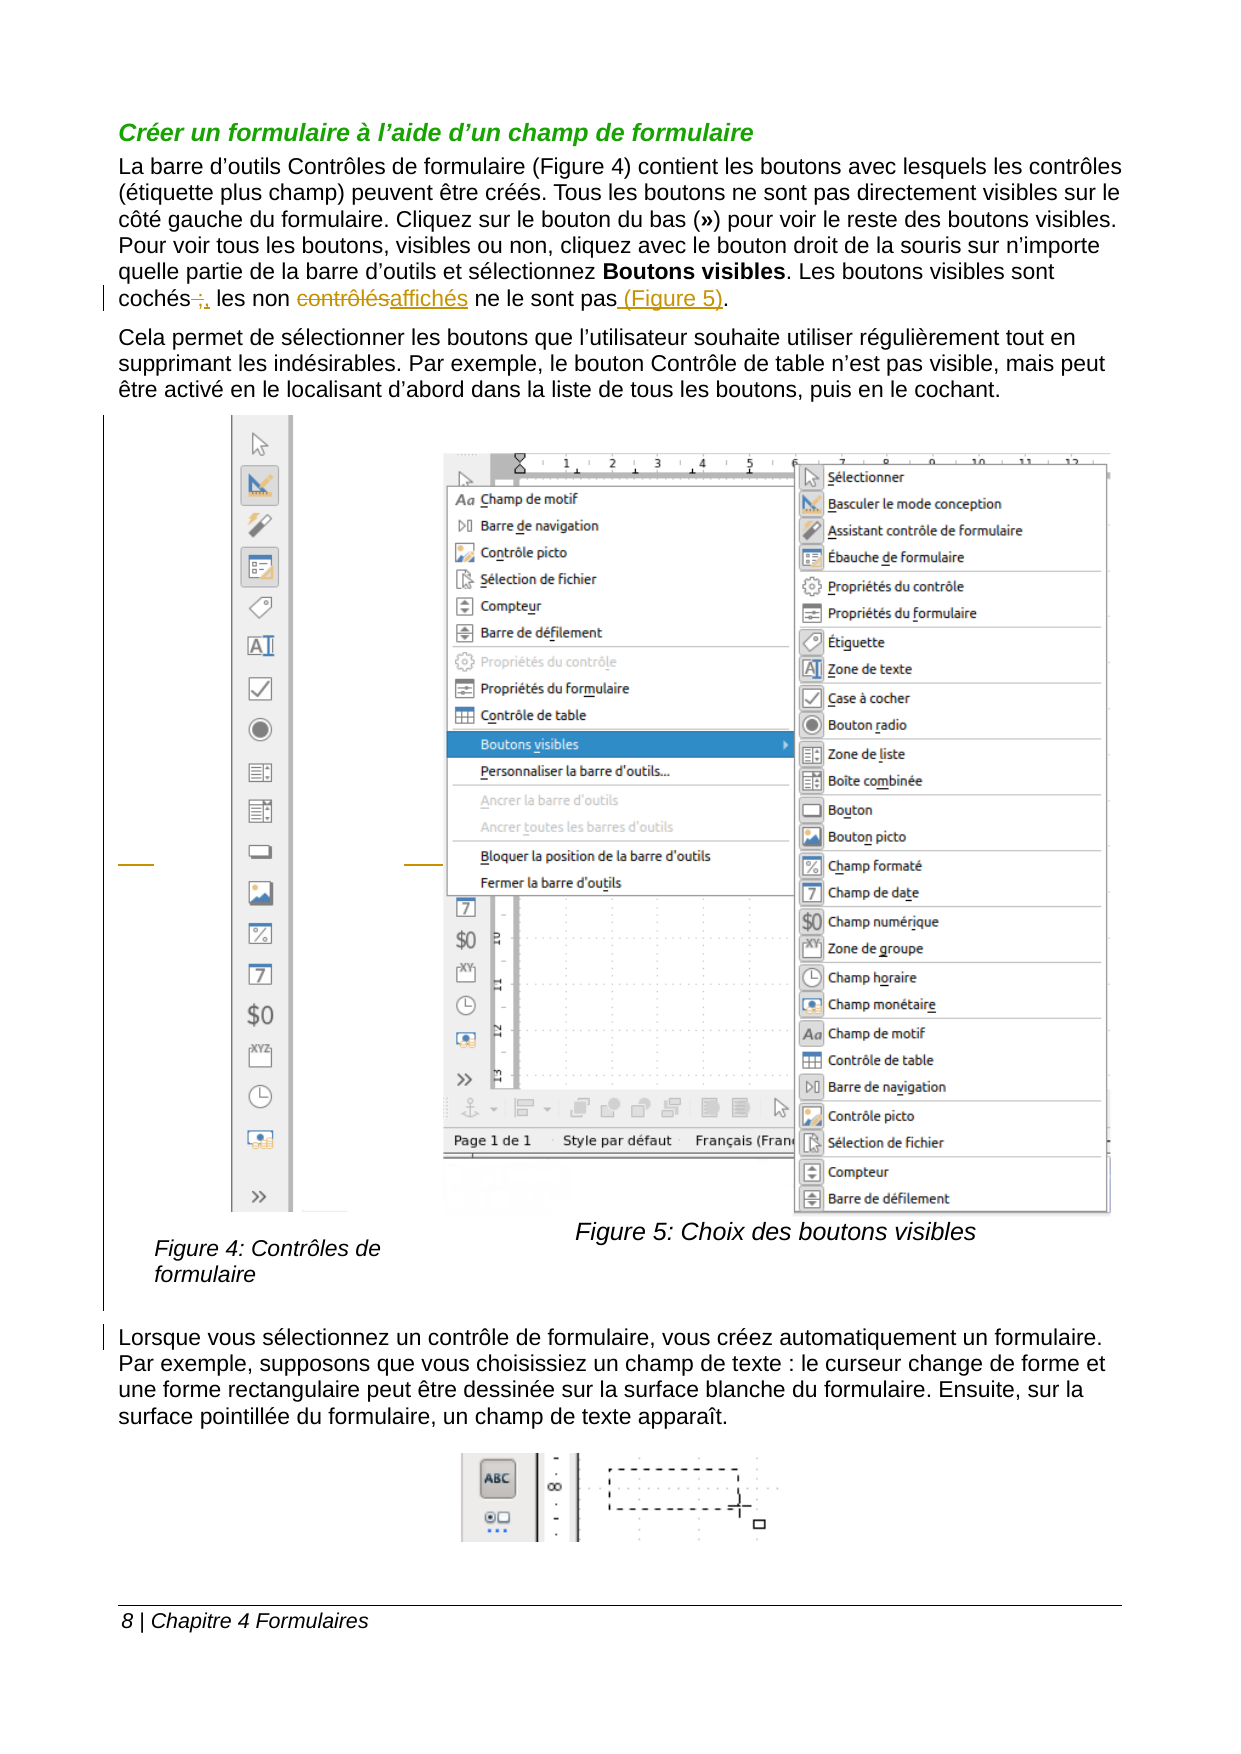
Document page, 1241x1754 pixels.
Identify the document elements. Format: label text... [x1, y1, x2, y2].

picture [460, 1453, 780, 1542]
subtitle Créer un formulaire à l’aide d’un champ de formulaire [118, 118, 1122, 147]
picture [443, 453, 1111, 1217]
text Cela permet de sélectionner les boutons que l’utilisateur souhaite utiliser régulièrement tout en supprimant les indésirables. Par exemple, le bouton Contrôle de table n’est pas visible, mais peut être activé en le localisant d’abord dans la liste de tous les boutons, puis en le cochant. [118, 323, 1122, 402]
text Figure 4: Contrôles de formulaire [154, 415, 404, 1288]
text Figure 5: Choix des boutons visibles [443, 1217, 1111, 1246]
text Lorsque vous sélectionnez un contrôle de formulaire, vous créez automatiquement un formulaire. Par exemple, supposons que vous choisissiez un champ de texte : le curseur change de forme et une forme rectangulaire peut être dessinée sur la surface blanche du formulaire. Ensuite, sur la surface pointillée du formulaire, un champ de texte apparaît. [118, 1324, 1122, 1429]
text La barre d’outils Contrôles de formulaire (Figure 4) contient les boutons avec lesquels les contrôles (étiquette plus champ) peuvent être créés. Tous les boutons ne sont pas directement visibles sur le côté gauche du formulaire. Cliquez sur le bouton du bas (») pour voir le reste des boutons visibles. Pour voir tous les boutons, visibles ou non, cliquez avec le bouton droit de la souris sur n’importe quelle partie de la barre d’outils et sélectionnez Boutons visibles. Les boutons visibles sont cochés, les non affichés ne le sont pas (Figure 5). [118, 153, 1122, 311]
